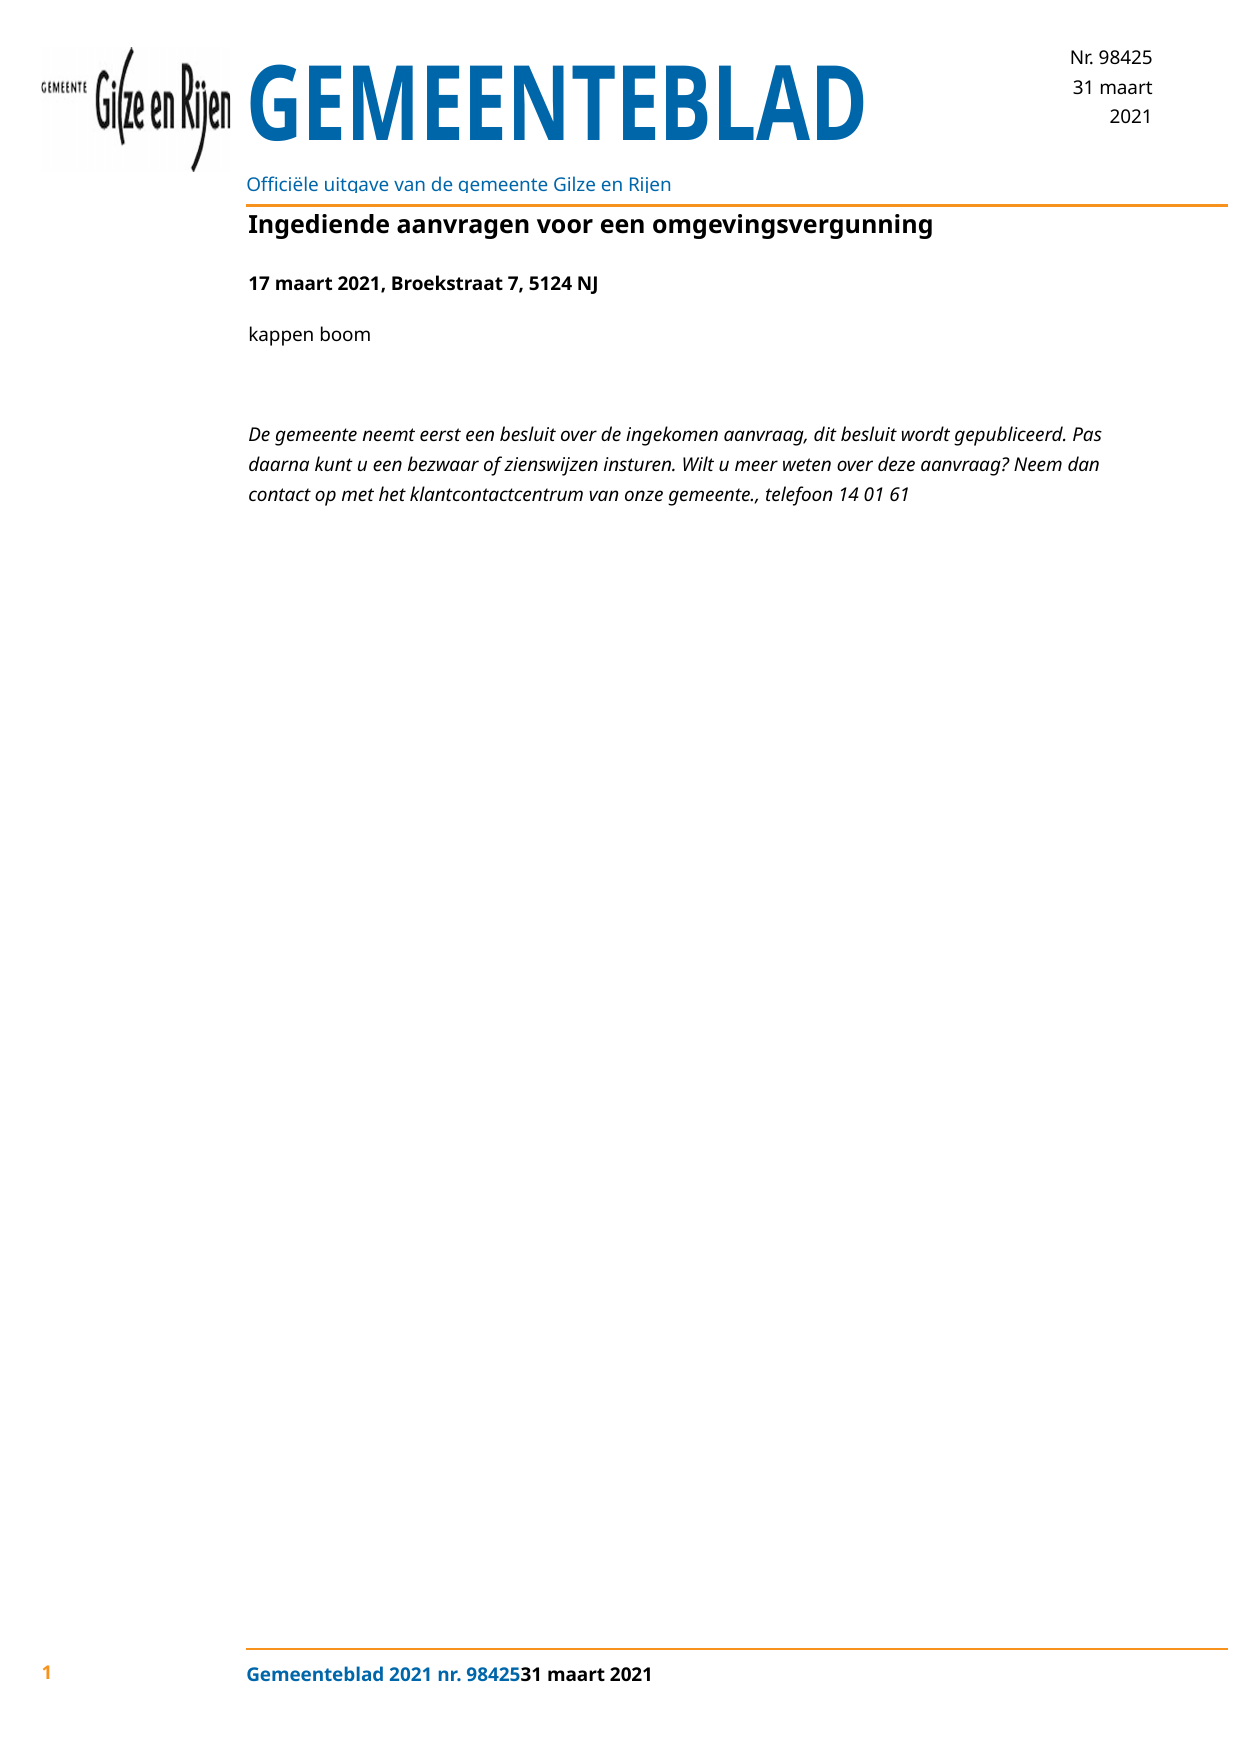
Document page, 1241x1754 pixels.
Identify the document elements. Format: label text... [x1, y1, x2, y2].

text 17 maart 2021, Broekstraat 7, 5124 NJ [248, 270, 1152, 296]
picture [41, 47, 231, 172]
text De gemeente neemt eerst een besluit over de ingekomen aanvraag, dit besluit wordt gepubliceerd. Pas daarna kunt u een bezwaar of zienswijzen insturen. Wilt u meer weten over deze aanvraag? Neem dan contact op met het klantcontactcentrum van onze gemeente., telefoon 14 01 61 [248, 422, 1152, 506]
text Ingediende aanvragen voor een omgevingsvergunning [248, 207, 1152, 241]
text kappen boom [248, 321, 1152, 346]
